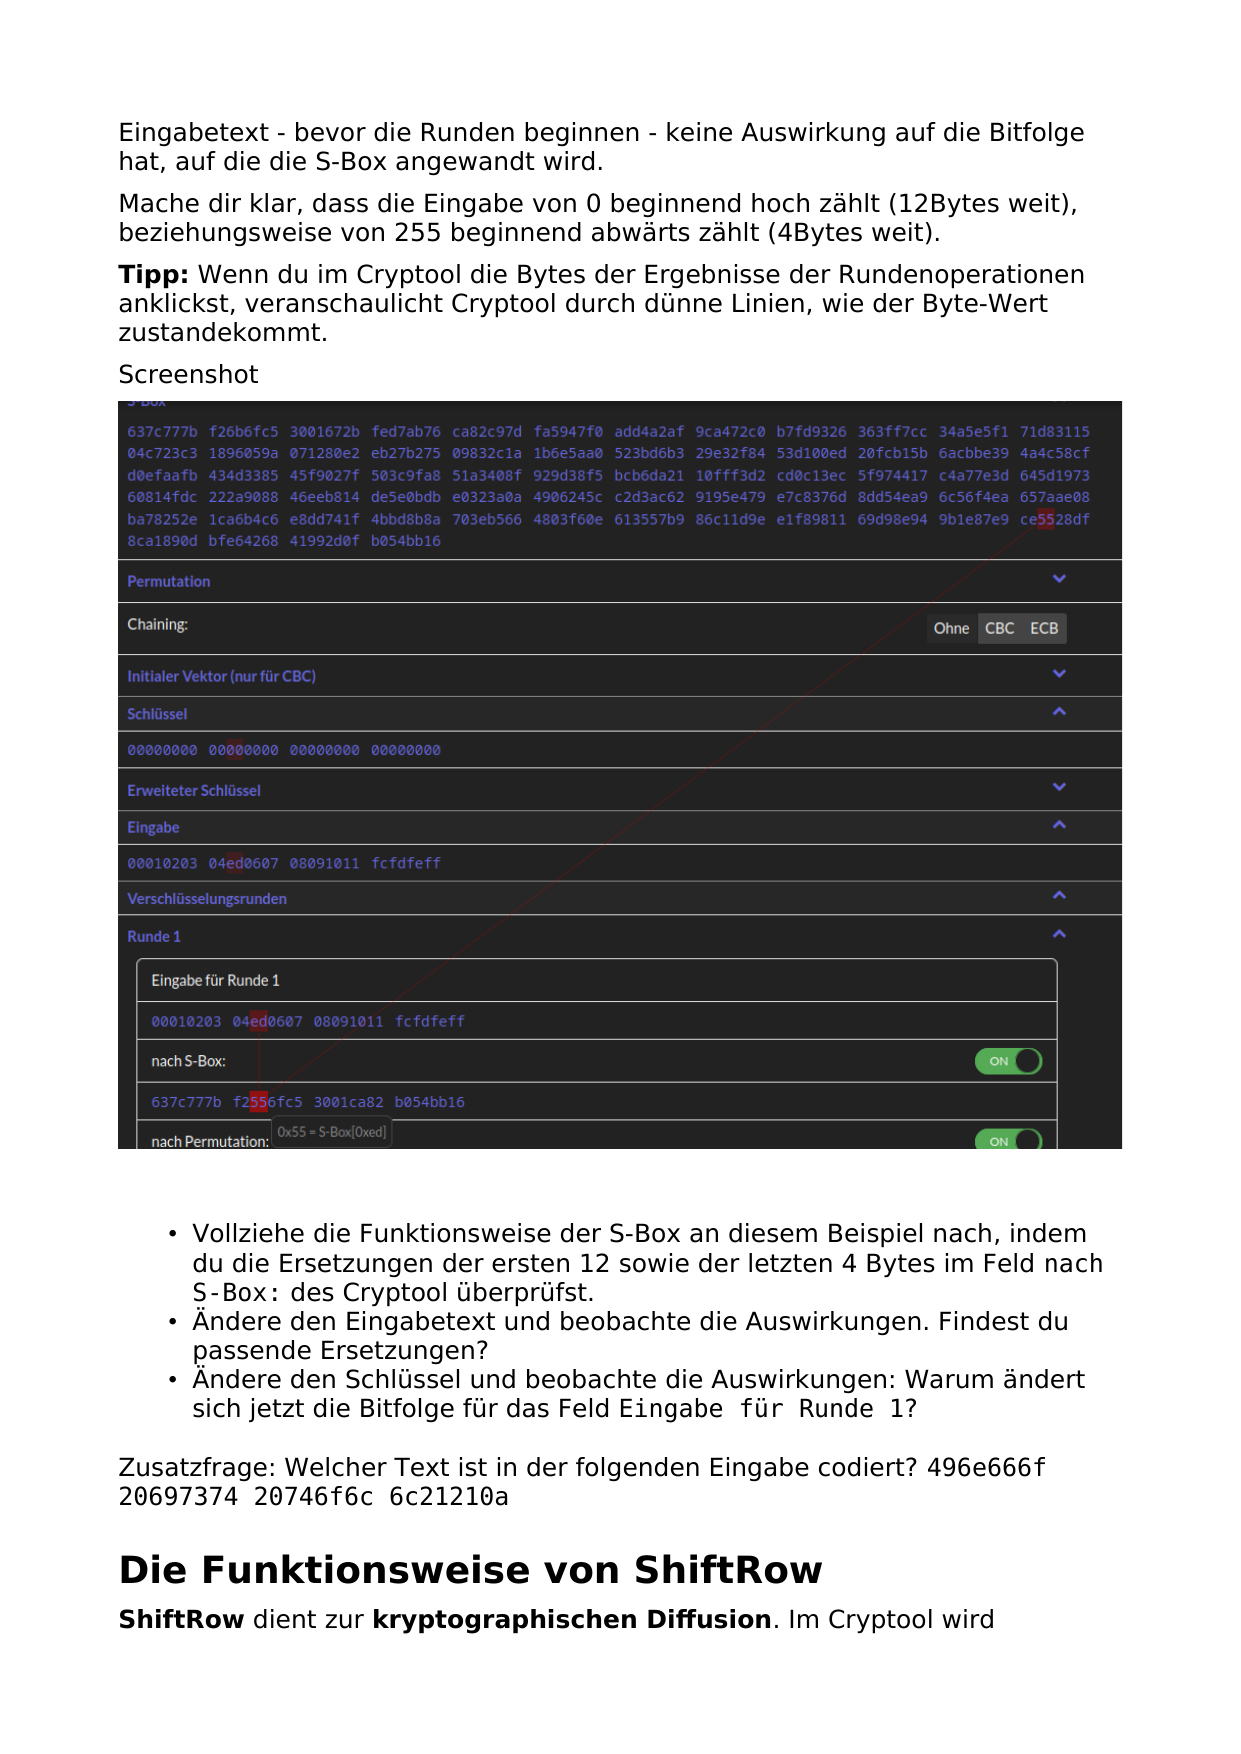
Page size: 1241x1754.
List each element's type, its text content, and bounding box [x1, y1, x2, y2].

text Screenshot [118, 360, 1122, 389]
text Zusatzfrage: Welcher Text ist in der folgenden Eingabe codiert? 496e666f 20697374 20746f6c 6c21210a [118, 1453, 1122, 1512]
text Mache dir klar, dass die Eingabe von 0 beginnend hoch zählt (12Bytes weit), beziehungsweise von 255 beginnend abwärts zählt (4Bytes weit). [118, 189, 1122, 247]
text Eingabetext - bevor die Runden beginnen - keine Auswirkung auf die Bitfolge hat, auf die die S-Box angewandt wird. [118, 118, 1122, 176]
list Ändere den Schlüssel und beobachte die Auswirkungen: Warum ändert sich jetzt die Bitfolge für das Feld Eingabe für Runde 1? [177, 1366, 1122, 1424]
picture [118, 401, 1123, 1149]
text Tipp: Wenn du im Cryptool die Bytes der Ergebnisse der Rundenoperationen anklickst, veranschaulicht Cryptool durch dünne Linien, wie der Byte-Wert zustandekommt. [118, 260, 1122, 347]
list Vollziehe die Funktionsweise der S-Box an diesem Beispiel nach, indem du die Ersetzungen der ersten 12 sowie der letzten 4 Bytes im Feld nach S-Box: des Cryptool überprüfst. [177, 1220, 1122, 1307]
list Ändere den Eingabetext und beobachte die Auswirkungen. Findest du passende Ersetzungen? [177, 1307, 1122, 1366]
text ShiftRow dient zur kryptographischen Diffusion. Im Cryptool wird [118, 1605, 1122, 1634]
subtitle Die Funktionsweise von ShiftRow [118, 1549, 1122, 1593]
